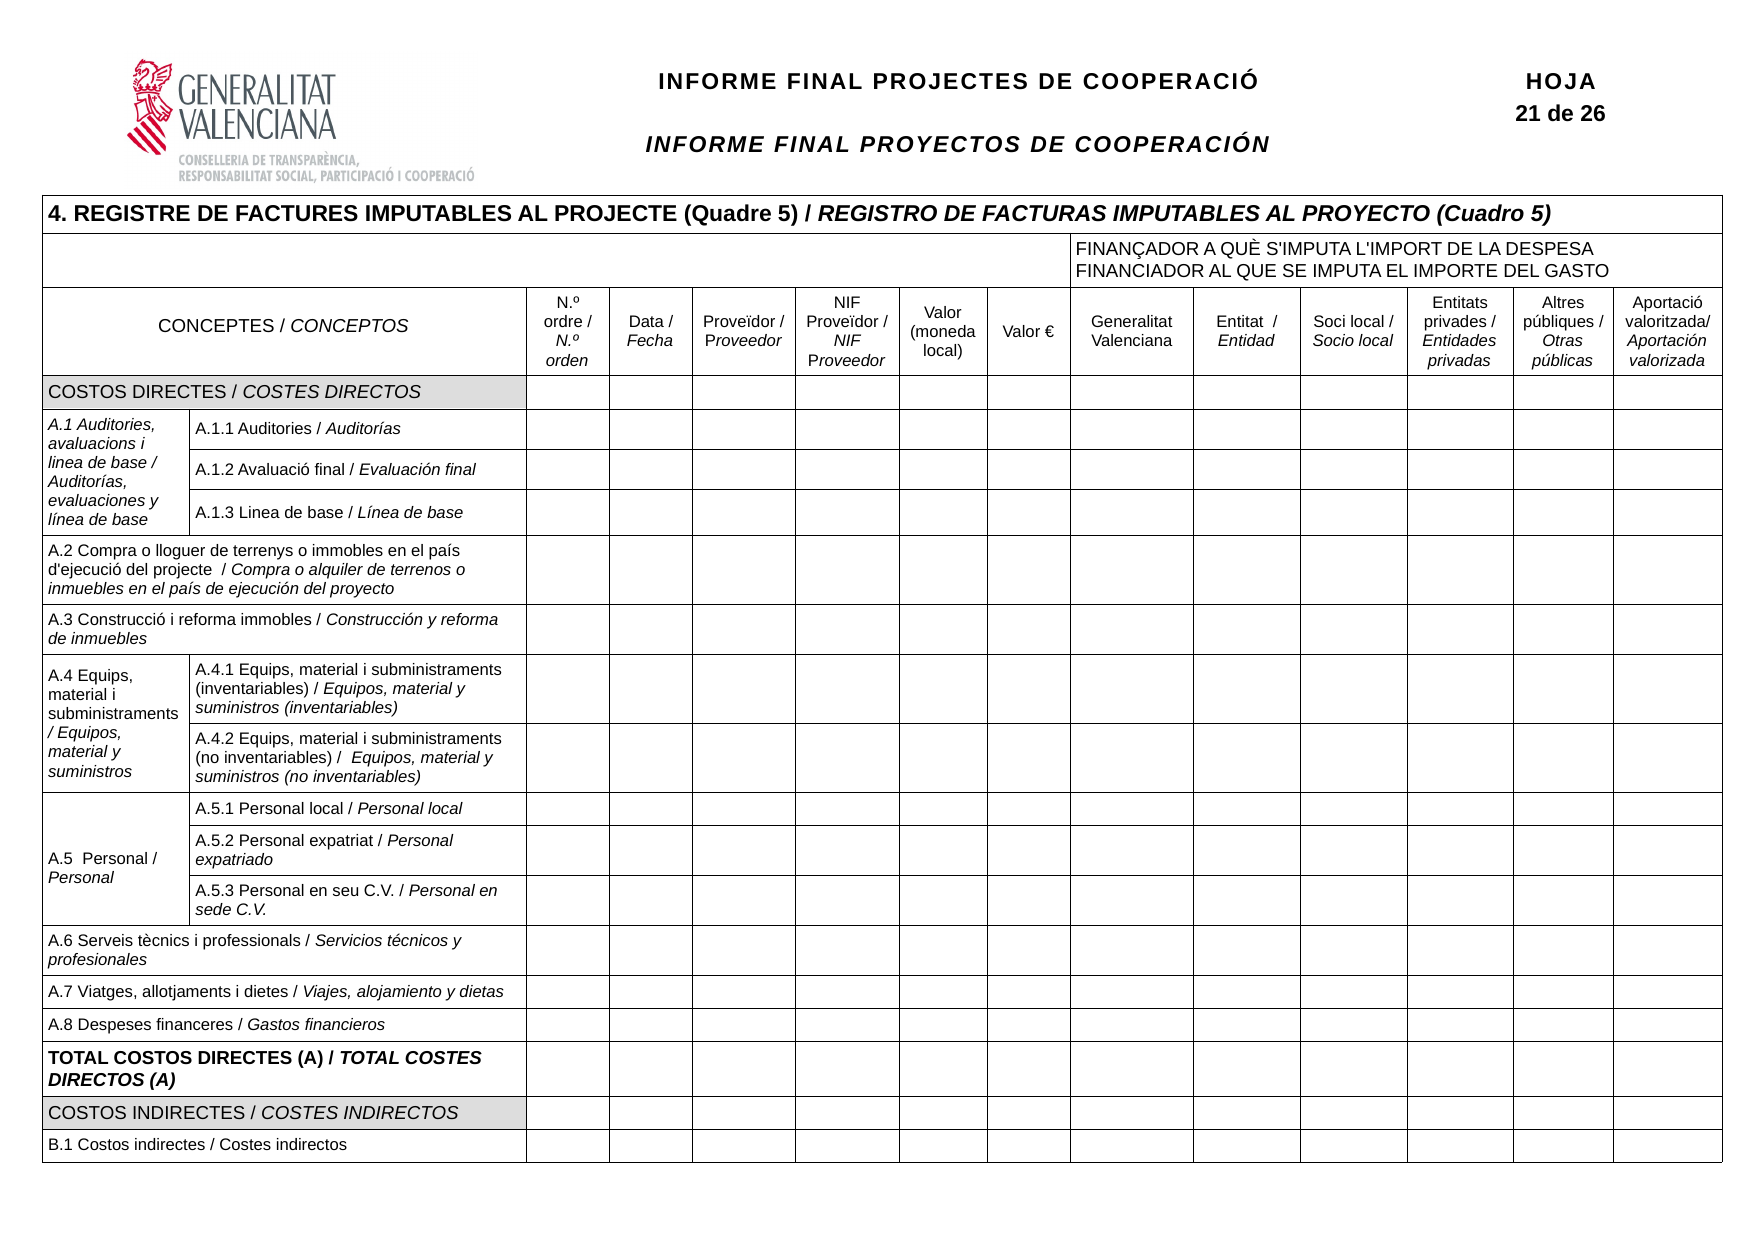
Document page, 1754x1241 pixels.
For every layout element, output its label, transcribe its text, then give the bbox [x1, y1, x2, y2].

table_cell A.8 Despeses financeres / Gastos financieros [43, 1009, 526, 1041]
table_cell [527, 1009, 609, 1041]
table_cell [1301, 655, 1407, 723]
table_cell [1301, 490, 1407, 535]
table_cell [900, 1130, 987, 1162]
table_cell [796, 490, 899, 535]
table_cell [796, 724, 899, 792]
table_cell [527, 876, 609, 925]
table_cell [610, 1130, 692, 1162]
table_cell Proveïdor / Proveedor [693, 288, 795, 375]
table_cell [988, 1009, 1070, 1041]
table_cell [796, 826, 899, 875]
table_cell [693, 876, 795, 925]
table_cell [610, 1042, 692, 1096]
table_cell [1194, 1042, 1300, 1096]
table_cell A.1.2 Avaluació final / Evaluación final [190, 450, 526, 489]
table_cell [796, 1097, 899, 1129]
table_cell [1514, 976, 1613, 1008]
table_cell [527, 536, 609, 604]
table_cell [1194, 826, 1300, 875]
table_cell [693, 376, 795, 408]
table_cell [527, 1130, 609, 1162]
table_cell [1408, 1009, 1513, 1041]
table_cell [900, 826, 987, 875]
table_cell [1194, 450, 1300, 489]
table_cell [796, 450, 899, 489]
table_cell [1408, 410, 1513, 448]
table_cell [796, 1042, 899, 1096]
table_cell TOTAL COSTOS DIRECTES (A) / TOTAL COSTES DIRECTOS (A) [43, 1042, 526, 1096]
table_cell [693, 450, 795, 489]
table_cell [900, 605, 987, 654]
table_cell A.7 Viatges, allotjaments i dietes / Viajes, alojamiento y dietas [43, 976, 526, 1008]
table_header 4. REGISTRE DE FACTURES IMPUTABLES AL PROJECTE (Quadre 5) / REGISTRO DE FACTURAS IMPUTABLES AL PROYECTO (Cuadro 5) [43, 196, 1722, 232]
table_cell [527, 926, 609, 975]
table_cell [1408, 450, 1513, 489]
table_cell [900, 926, 987, 975]
table_cell [610, 1097, 692, 1129]
table_cell Entitat / Entidad [1194, 288, 1300, 375]
table_cell [1514, 724, 1613, 792]
table_cell A.5.2 Personal expatriat / Personal expatriado [190, 826, 526, 875]
table_cell [693, 1097, 795, 1129]
table_cell [1071, 1130, 1193, 1162]
table_cell [900, 655, 987, 723]
table_cell [1614, 536, 1722, 604]
table_cell [693, 1009, 795, 1041]
table_cell [1301, 1042, 1407, 1096]
table_cell Valor (moneda local) [900, 288, 987, 375]
table_cell [1194, 793, 1300, 825]
table_cell [1194, 536, 1300, 604]
table_cell [1514, 410, 1613, 448]
table_cell [1614, 793, 1722, 825]
table_cell [1614, 976, 1722, 1008]
table_cell [1614, 1042, 1722, 1096]
table_cell [796, 793, 899, 825]
table_cell A.1.3 Linea de base / Línea de base [190, 490, 526, 535]
table_cell [1408, 826, 1513, 875]
table_cell [1071, 605, 1193, 654]
table_cell [1194, 605, 1300, 654]
table_cell [610, 1009, 692, 1041]
table_cell [988, 926, 1070, 975]
table_cell [610, 605, 692, 654]
table_cell [988, 536, 1070, 604]
table_cell [693, 410, 795, 448]
table_cell [527, 490, 609, 535]
table_cell [1301, 410, 1407, 448]
table_cell FINANÇADOR A QUÈ S'IMPUTA L'IMPORT DE LA DESPESA FINANCIADOR AL QUE SE IMPUTA EL IMPORTE DEL GASTO [1071, 234, 1722, 287]
table_cell Aportació valoritzada/ Aportación valorizada [1614, 288, 1722, 375]
table_cell [900, 410, 987, 448]
table_cell [527, 376, 609, 408]
table_cell [900, 793, 987, 825]
table_cell [1071, 376, 1193, 408]
table_cell [610, 724, 692, 792]
table_cell [988, 876, 1070, 925]
table_cell [988, 1097, 1070, 1129]
table_cell [1301, 450, 1407, 489]
table_cell [1514, 876, 1613, 925]
table_cell [693, 926, 795, 975]
table_cell N.º ordre / N.º orden [527, 288, 609, 375]
table_cell [1071, 976, 1193, 1008]
table_cell [693, 724, 795, 792]
table_cell [1194, 655, 1300, 723]
table_cell [1071, 724, 1193, 792]
table_cell [1614, 1130, 1722, 1162]
table_cell [1301, 536, 1407, 604]
table_cell [693, 826, 795, 875]
table_cell [1614, 826, 1722, 875]
table_cell [1071, 490, 1193, 535]
table_cell [988, 1042, 1070, 1096]
table_cell [1614, 376, 1722, 408]
table_cell [1408, 655, 1513, 723]
table_cell [988, 450, 1070, 489]
table_cell [527, 976, 609, 1008]
table_cell [796, 655, 899, 723]
table_cell Generalitat Valenciana [1071, 288, 1193, 375]
table_cell [900, 490, 987, 535]
table_cell [1194, 1097, 1300, 1129]
table_cell [796, 926, 899, 975]
table_cell [1514, 793, 1613, 825]
table_cell [1614, 724, 1722, 792]
table_cell [693, 605, 795, 654]
table_cell [1301, 976, 1407, 1008]
table_cell [988, 376, 1070, 408]
table_cell CONCEPTES / CONCEPTOS [43, 288, 526, 375]
table_cell B.1 Costos indirectes / Costes indirectos [43, 1130, 526, 1162]
table_cell A.6 Serveis tècnics i professionals / Servicios técnicos y profesionales [43, 926, 526, 975]
table_cell [1614, 605, 1722, 654]
table_cell [693, 536, 795, 604]
table_cell [527, 826, 609, 875]
table_cell [796, 410, 899, 448]
table_cell [1408, 605, 1513, 654]
table_cell [1301, 724, 1407, 792]
table_cell [900, 450, 987, 489]
table_cell [1408, 724, 1513, 792]
table_cell [796, 1009, 899, 1041]
table_cell [693, 793, 795, 825]
table_cell [796, 1130, 899, 1162]
table_cell NIF Proveïdor / NIF Proveedor [796, 288, 899, 375]
table_cell [1514, 1130, 1613, 1162]
table_cell [693, 1130, 795, 1162]
table_cell [1514, 1009, 1613, 1041]
table_cell [1071, 1042, 1193, 1096]
table_cell [796, 876, 899, 925]
table_cell [1071, 536, 1193, 604]
table_cell [1071, 793, 1193, 825]
table_cell [988, 976, 1070, 1008]
table_cell [796, 605, 899, 654]
table_cell [900, 1042, 987, 1096]
table_cell [527, 724, 609, 792]
table_cell [527, 410, 609, 448]
table_cell [1071, 410, 1193, 448]
table_cell [796, 976, 899, 1008]
table_cell [1614, 450, 1722, 489]
table_cell [1071, 826, 1193, 875]
table_cell A.4 Equips, material i subministraments / Equipos, material y suministros [43, 655, 189, 792]
table_cell [1301, 1009, 1407, 1041]
table_cell [1194, 926, 1300, 975]
table_cell Data / Fecha [610, 288, 692, 375]
table_cell [1514, 1042, 1613, 1096]
table_cell [796, 536, 899, 604]
table_cell [610, 536, 692, 604]
table_cell [1301, 826, 1407, 875]
table_cell [1408, 876, 1513, 925]
table_cell [610, 490, 692, 535]
table_cell [1071, 926, 1193, 975]
table_cell [1514, 826, 1613, 875]
table_cell [1408, 536, 1513, 604]
table_cell [610, 655, 692, 723]
table_cell [610, 826, 692, 875]
table_cell A.1 Auditories, avaluacions i linea de base / Auditorías, evaluaciones y línea de base [43, 410, 189, 535]
table_cell [1514, 655, 1613, 723]
table_cell [693, 1042, 795, 1096]
table_cell [610, 376, 692, 408]
table_cell [1194, 1009, 1300, 1041]
table_cell [1194, 876, 1300, 925]
table_cell [1514, 450, 1613, 489]
picture [123, 51, 478, 189]
table_cell [527, 605, 609, 654]
table_cell [1614, 410, 1722, 448]
table_cell [1408, 1042, 1513, 1096]
table_cell [1408, 793, 1513, 825]
table_cell [988, 793, 1070, 825]
table_cell [1408, 976, 1513, 1008]
table_cell [610, 926, 692, 975]
table_cell [527, 1042, 609, 1096]
table_cell [1408, 490, 1513, 535]
table_cell [1194, 490, 1300, 535]
table_cell Altres públiques / Otras públicas [1514, 288, 1613, 375]
table_cell [1614, 1009, 1722, 1041]
table_cell [988, 826, 1070, 875]
table_cell [693, 490, 795, 535]
table_cell [693, 655, 795, 723]
table_cell Soci local / Socio local [1301, 288, 1407, 375]
table_cell [1071, 450, 1193, 489]
table_cell A.4.1 Equips, material i subministraments (inventariables) / Equipos, material y suministros (inventariables) [190, 655, 526, 723]
table_cell COSTOS INDIRECTES / COSTES INDIRECTOS [43, 1097, 526, 1129]
table_cell [988, 655, 1070, 723]
table_cell [1071, 876, 1193, 925]
table_cell [1408, 376, 1513, 408]
table_cell [1514, 926, 1613, 975]
table_cell [1194, 1130, 1300, 1162]
table_cell [988, 490, 1070, 535]
table_cell [1614, 876, 1722, 925]
table_cell [900, 1009, 987, 1041]
table_cell [988, 605, 1070, 654]
table_cell [900, 1097, 987, 1129]
table_cell [900, 976, 987, 1008]
table_cell A.5.3 Personal en seu C.V. / Personal en sede C.V. [190, 876, 526, 925]
table_cell [988, 1130, 1070, 1162]
table_cell [610, 410, 692, 448]
table_cell [527, 793, 609, 825]
table_cell [610, 450, 692, 489]
table_cell A.5.1 Personal local / Personal local [190, 793, 526, 825]
table_cell [1301, 793, 1407, 825]
table_cell [1194, 724, 1300, 792]
table_cell [527, 1097, 609, 1129]
table_cell [1614, 655, 1722, 723]
table_cell [1071, 655, 1193, 723]
table_cell [1514, 490, 1613, 535]
table_cell [1301, 605, 1407, 654]
table_cell [1301, 876, 1407, 925]
table_cell [1301, 926, 1407, 975]
table_cell [900, 536, 987, 604]
table_cell [988, 410, 1070, 448]
table_cell [900, 724, 987, 792]
table_cell A.3 Construcció i reforma immobles / Construcción y reforma de inmuebles [43, 605, 526, 654]
table_cell [1514, 1097, 1613, 1129]
table_cell [1514, 536, 1613, 604]
table_cell Valor € [988, 288, 1070, 375]
table_cell [988, 724, 1070, 792]
table_cell [796, 376, 899, 408]
table_cell [610, 876, 692, 925]
table_cell [1301, 376, 1407, 408]
table_cell [610, 976, 692, 1008]
table_cell [900, 376, 987, 408]
table_cell [527, 450, 609, 489]
table_cell [610, 793, 692, 825]
table_cell A.4.2 Equips, material i subministraments (no inventariables) / Equipos, material y suministros (no inventariables) [190, 724, 526, 792]
table_cell A.5 Personal / Personal [43, 793, 189, 925]
table_cell [1194, 376, 1300, 408]
table_cell [1071, 1009, 1193, 1041]
table_cell [1514, 605, 1613, 654]
table_cell [1408, 1097, 1513, 1129]
table_cell [1514, 376, 1613, 408]
table_cell [693, 976, 795, 1008]
table_cell [1194, 410, 1300, 448]
table_cell [1071, 1097, 1193, 1129]
table_cell [1614, 1097, 1722, 1129]
table_cell [43, 234, 1070, 287]
table_cell Entitats privades / Entidades privadas [1408, 288, 1513, 375]
table_cell [527, 655, 609, 723]
table_cell [1408, 926, 1513, 975]
table_cell [1614, 926, 1722, 975]
table_cell [1194, 976, 1300, 1008]
table_cell [1301, 1130, 1407, 1162]
table_cell [900, 876, 987, 925]
table_cell A.2 Compra o lloguer de terrenys o immobles en el país d'ejecució del projecte / Compra o alquiler de terrenos o inmuebles en el país de ejecución del proyecto [43, 536, 526, 604]
table_cell COSTOS DIRECTES / COSTES DIRECTOS [43, 376, 526, 408]
table_cell [1614, 490, 1722, 535]
table_cell [1408, 1130, 1513, 1162]
table_cell A.1.1 Auditories / Auditorías [190, 410, 526, 448]
table_cell [1301, 1097, 1407, 1129]
